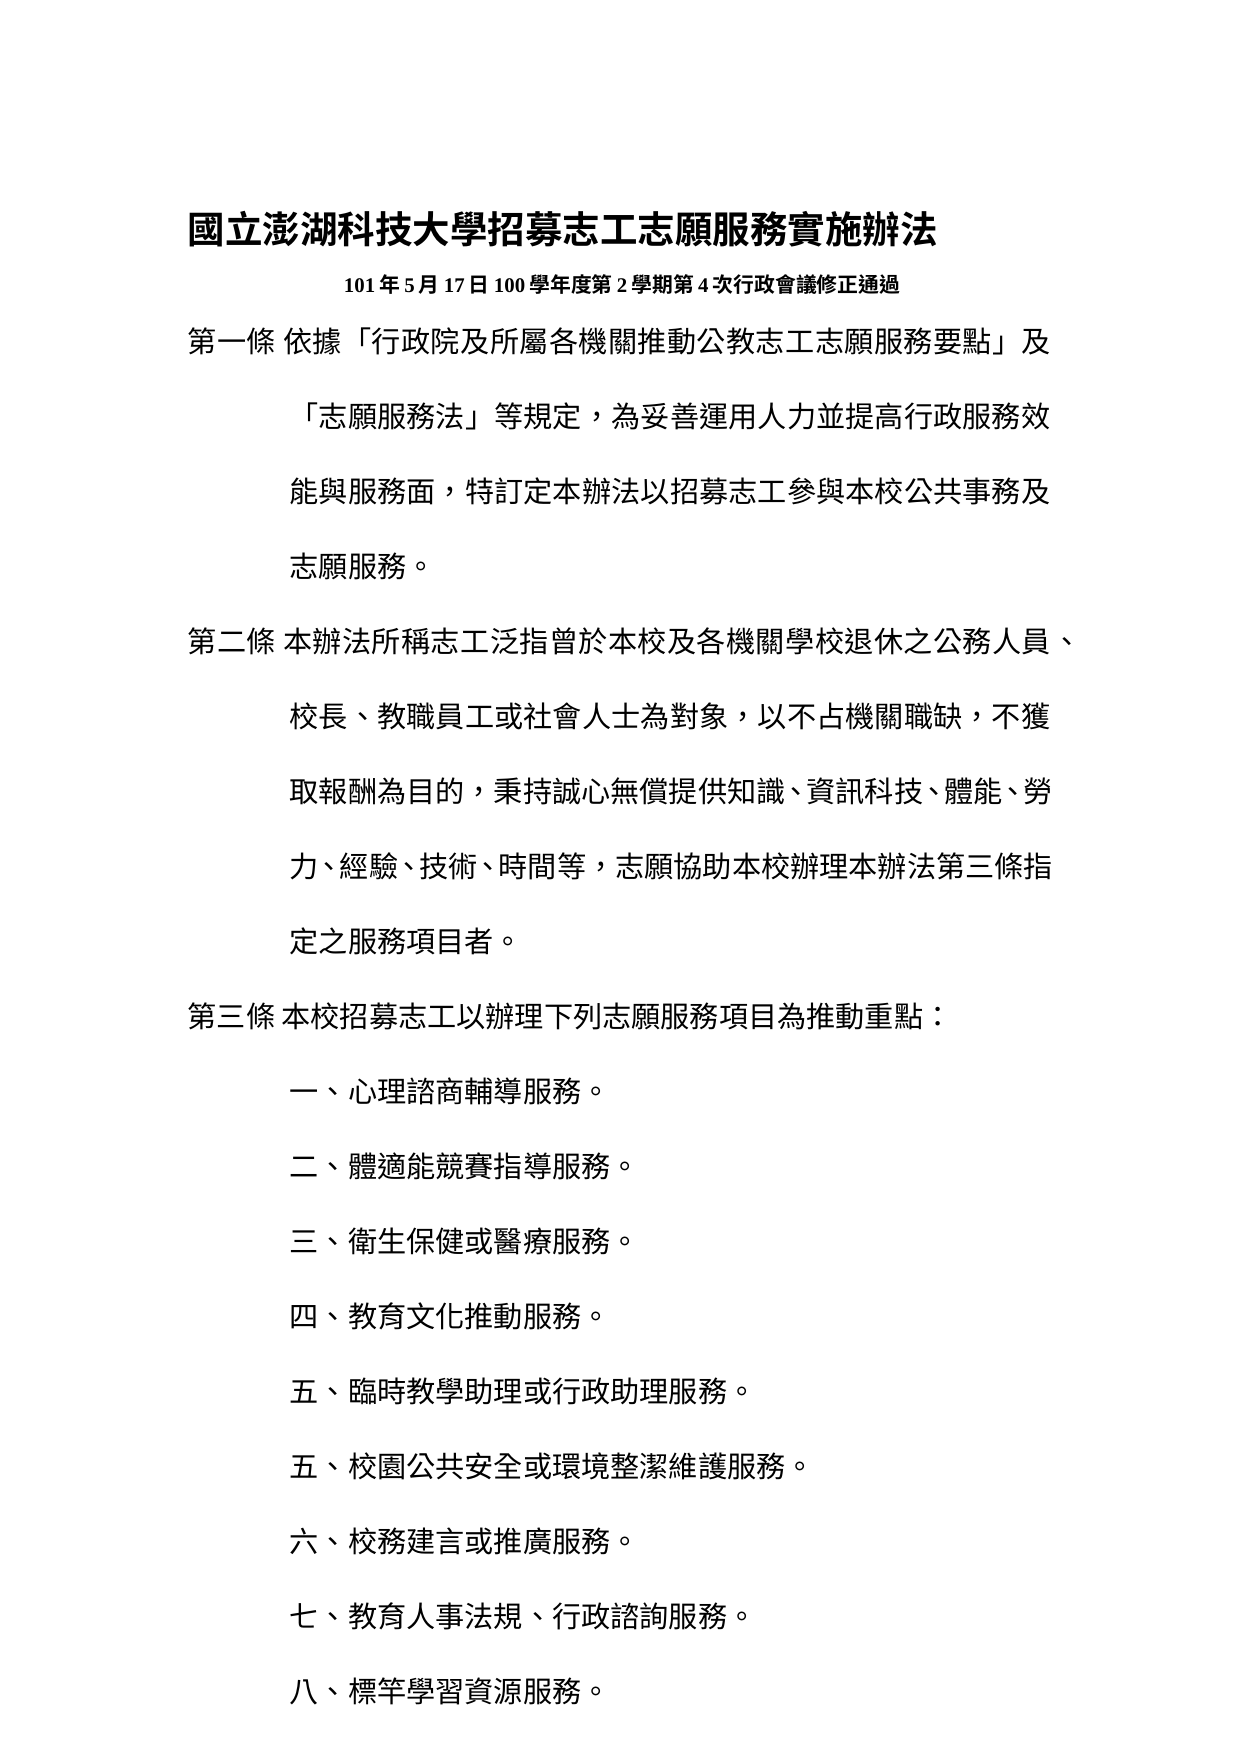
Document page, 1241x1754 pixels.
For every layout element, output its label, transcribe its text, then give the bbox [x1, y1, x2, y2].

text 四、教育文化推動服務。 [187, 1277, 1053, 1352]
text 國立澎湖科技大學招募志工志願服務實施辦法 [187, 190, 1053, 265]
text 五、臨時教學助理或行政助理服務。 [187, 1352, 1053, 1427]
text 二、體適能競賽指導服務。 [187, 1127, 1053, 1202]
text 八、標竿學習資源服務。 [187, 1652, 1053, 1727]
text 第三條 本校招募志工以辦理下列志願服務項目為推動重點： [187, 977, 1053, 1052]
text 六、校務建言或推廣服務。 [187, 1502, 1053, 1577]
text 三、衛生保健或醫療服務。 [187, 1202, 1053, 1277]
text 第二條 本辦法所稱志工泛指曾於本校及各機關學校退休之公務人員、校長、教職員工或社會人士為對象，以不占機關職缺，不獲取報酬為目的，秉持誠心無償提供知識、資訊科技、體能、勞力、經驗、技術、時間等，志願協助本校辦理本辦法第三條指定之服務項目者。 [187, 602, 1053, 977]
text 五、校園公共安全或環境整潔維護服務。 [187, 1427, 1053, 1502]
text 七、教育人事法規、行政諮詢服務。 [187, 1577, 1053, 1652]
text 101年5月17日100學年度第2學期第4次行政會議修正通過 [187, 265, 1053, 302]
text 一、心理諮商輔導服務。 [187, 1052, 1053, 1127]
text 第一條 依據「行政院及所屬各機關推動公教志工志願服務要點」及「志願服務法」等規定，為妥善運用人力並提高行政服務效能與服務面，特訂定本辦法以招募志工參與本校公共事務及志願服務。 [187, 302, 1053, 602]
